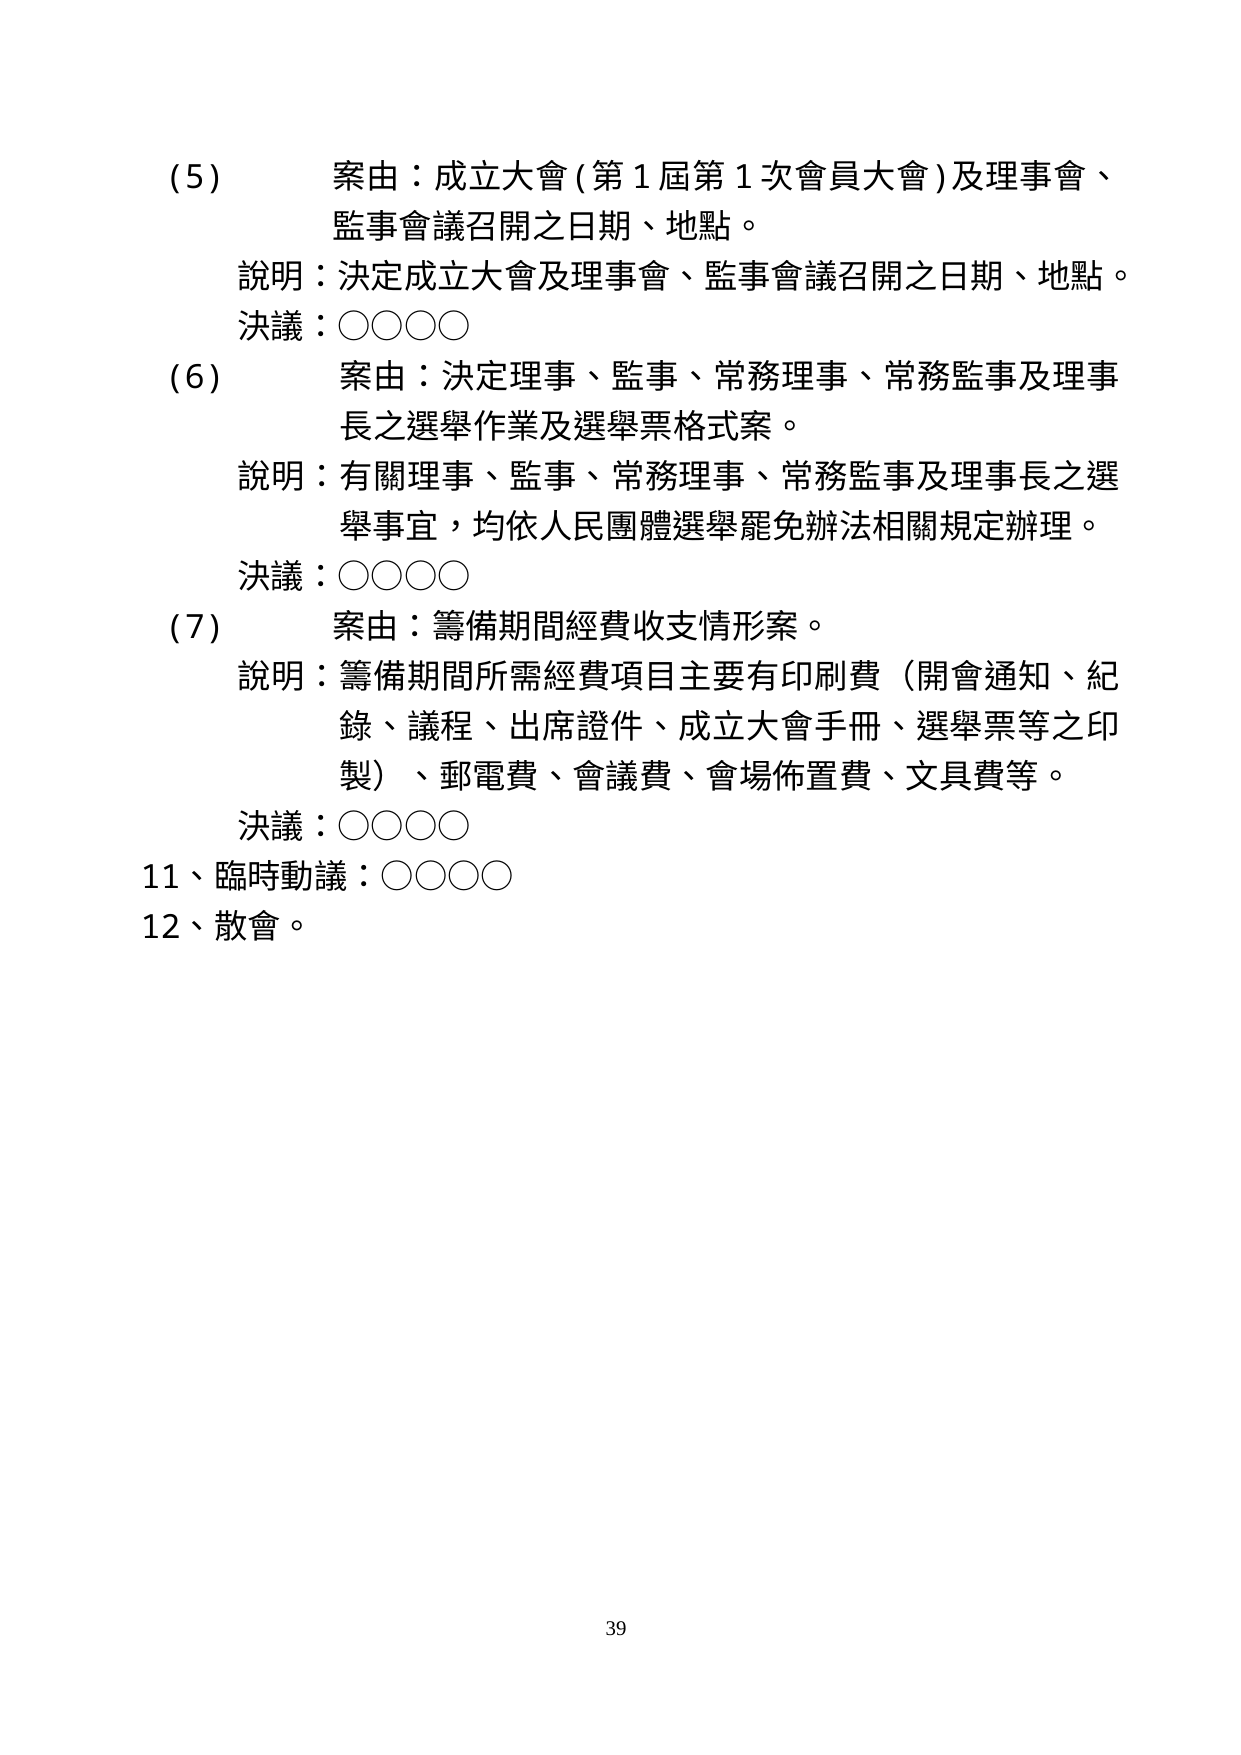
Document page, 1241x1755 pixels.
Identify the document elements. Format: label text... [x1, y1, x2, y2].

text 說明：籌備期間所需經費項目主要有印刷費（開會通知、紀錄、議程、出席證件、成立大會手冊、選舉票等之印製）、郵電費、會議費、會場佈置費、文具費等。 [237, 648, 1121, 798]
text 說明：有關理事、監事、常務理事、常務監事及理事長之選舉事宜，均依人民團體選舉罷免辦法相關規定辦理。 [237, 448, 1121, 548]
text 說明：決定成立大會及理事會、監事會議召開之日期、地點。 [237, 248, 1121, 298]
text 決議：○○○○ [237, 798, 1121, 848]
list 案由：成立大會(第1屆第1次會員大會)及理事會、監事會議召開之日期、地點。 [164, 148, 1121, 248]
text 決議：○○○○ [237, 298, 1121, 348]
list 案由：決定理事、監事、常務理事、常務監事及理事長之選舉作業及選舉票格式案。 [164, 348, 1121, 448]
list 臨時動議：○○○○ [140, 848, 1121, 898]
list 案由：籌備期間經費收支情形案。 [164, 598, 1121, 648]
text 決議：○○○○ [237, 548, 1121, 598]
list 散會。 [140, 898, 1121, 948]
